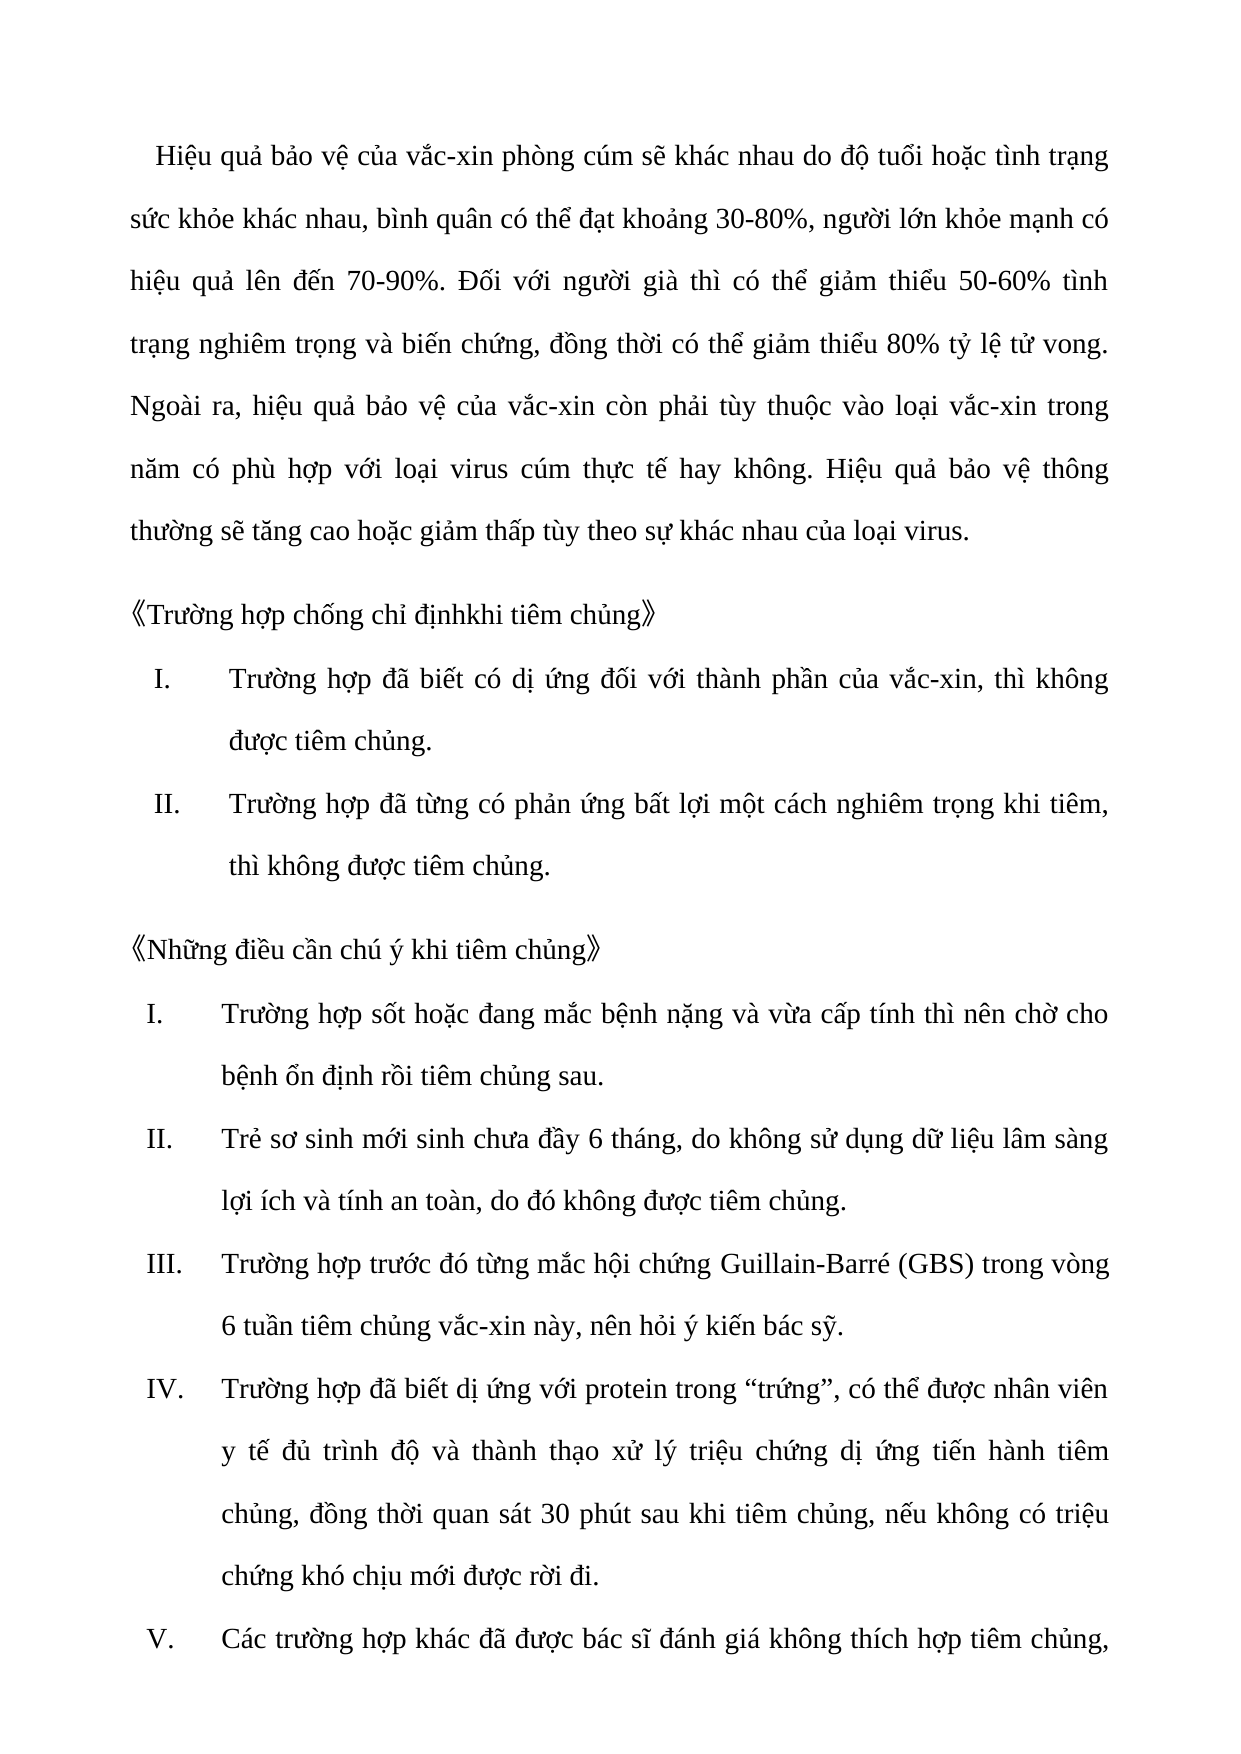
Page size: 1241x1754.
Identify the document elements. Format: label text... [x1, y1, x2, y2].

list Các trường hợp khác đã được bác sĩ đánh giá không thích hợp tiêm chủng, [146, 1596, 1110, 1658]
list Trẻ sơ sinh mới sinh chưa đầy 6 tháng, do không sử dụng dữ liệu lâm sàng lợi ích và tính an toàn, do đó không được tiêm chủng. [146, 1096, 1110, 1221]
text 《Những điều cần chú ý khi tiêm chủng》 [117, 905, 1110, 967]
text Hiệu quả bảo vệ của vắc-xin phòng cúm sẽ khác nhau do độ tuổi hoặc tình trạng sức khỏe khác nhau, bình quân có thể đạt khoảng 30-80%, người lớn khỏe mạnh có hiệu quả lên đến 70-90%. Đối với người già thì có thể giảm thiểu 50-60% tình trạng nghiêm trọng và biến chứng, đồng thời có thể giảm thiểu 80% tỷ lệ tử vong. Ngoài ra, hiệu quả bảo vệ của vắc-xin còn phải tùy thuộc vào loại vắc-xin trong năm có phù hợp với loại virus cúm thực tế hay không. Hiệu quả bảo vệ thông thường sẽ tăng cao hoặc giảm thấp tùy theo sự khác nhau của loại virus. [130, 113, 1110, 551]
list Trường hợp đã từng có phản ứng bất lợi một cách nghiêm trọng khi tiêm, thì không được tiêm chủng. [154, 761, 1110, 886]
list Trường hợp sốt hoặc đang mắc bệnh nặng và vừa cấp tính thì nên chờ cho bệnh ổn định rồi tiêm chủng sau. [146, 971, 1110, 1096]
list Trường hợp đã biết dị ứng với protein trong “trứng”, có thể được nhân viên y tế đủ trình độ và thành thạo xử lý triệu chứng dị ứng tiến hành tiêm chủng, đồng thời quan sát 30 phút sau khi tiêm chủng, nếu không có triệu chứng khó chịu mới được rời đi. [146, 1346, 1110, 1596]
list Trường hợp trước đó từng mắc hội chứng Guillain-Barré (GBS) trong vòng 6 tuần tiêm chủng vắc-xin này, nên hỏi ý kiến bác sỹ. [146, 1221, 1110, 1346]
list Trường hợp đã biết có dị ứng đối với thành phần của vắc-xin, thì không được tiêm chủng. [154, 636, 1110, 761]
text 《Trường hợp chống chỉ địnhkhi tiêm chủng》 [117, 570, 1110, 632]
